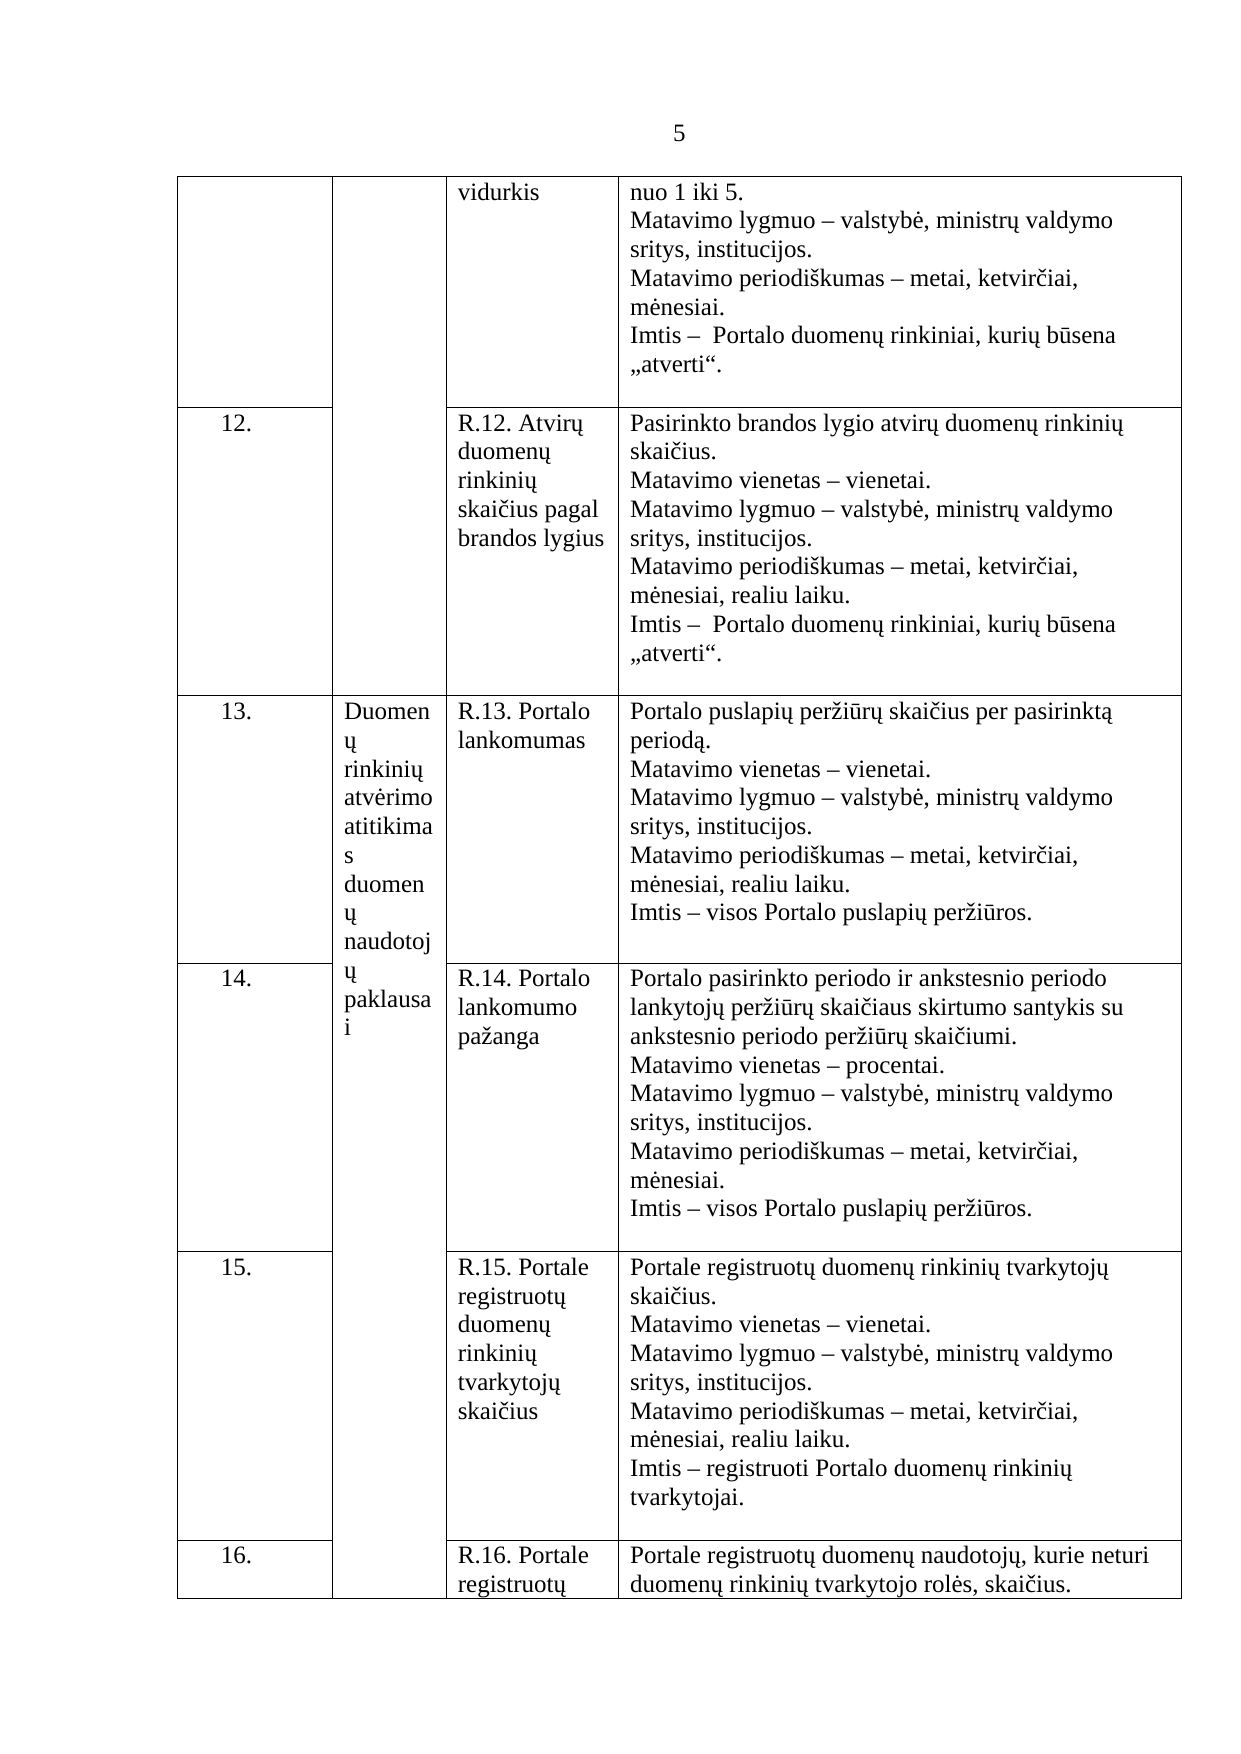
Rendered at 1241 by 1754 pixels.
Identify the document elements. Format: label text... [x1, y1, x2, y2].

table_cell 13. [178, 696, 332, 962]
table_cell [333, 177, 446, 695]
table_cell 16. [178, 1541, 332, 1598]
table_cell 12. [178, 408, 332, 695]
table_cell 15. [178, 1252, 332, 1539]
table_cell R.15. Portale registruotų duomenų rinkinių tvarkytojų skaičius [447, 1252, 618, 1539]
table_cell R.14. Portalo lankomumo pažanga [447, 964, 618, 1251]
table_cell Portale registruotų duomenų naudotojų, kurie neturi duomenų rinkinių tvarkytojo rolės, skaičius. [619, 1541, 1181, 1598]
table_cell vidurkis [447, 177, 618, 407]
table_cell Duomenų rinkinių atvėrimo atitikimas duomenų naudotojų paklausai [333, 696, 446, 1598]
table_cell R.12. Atvirų duomenų rinkinių skaičius pagal brandos lygius [447, 408, 618, 695]
table_cell [178, 177, 332, 407]
table_cell nuo 1 iki 5. Matavimo lygmuo – valstybė, ministrų valdymo sritys, institucijos. Matavimo periodiškumas – metai, ketvirčiai, mėnesiai. Imtis – Portalo duomenų rinkiniai, kurių būsena „atverti“. [619, 177, 1181, 407]
table_cell Portale registruotų duomenų rinkinių tvarkytojų skaičius. Matavimo vienetas – vienetai. Matavimo lygmuo – valstybė, ministrų valdymo sritys, institucijos. Matavimo periodiškumas – metai, ketvirčiai, mėnesiai, realiu laiku. Imtis – registruoti Portalo duomenų rinkinių tvarkytojai. [619, 1252, 1181, 1539]
table_cell R.13. Portalo lankomumas [447, 696, 618, 962]
table_cell Portalo pasirinkto periodo ir ankstesnio periodo lankytojų peržiūrų skaičiaus skirtumo santykis su ankstesnio periodo peržiūrų skaičiumi. Matavimo vienetas – procentai. Matavimo lygmuo – valstybė, ministrų valdymo sritys, institucijos. Matavimo periodiškumas – metai, ketvirčiai, mėnesiai. Imtis – visos Portalo puslapių peržiūros. [619, 964, 1181, 1251]
table_cell R.16. Portale registruotų [447, 1541, 618, 1598]
table_cell 14. [178, 964, 332, 1251]
table_cell Pasirinkto brandos lygio atvirų duomenų rinkinių skaičius. Matavimo vienetas – vienetai. Matavimo lygmuo – valstybė, ministrų valdymo sritys, institucijos. Matavimo periodiškumas – metai, ketvirčiai, mėnesiai, realiu laiku. Imtis – Portalo duomenų rinkiniai, kurių būsena „atverti“. [619, 408, 1181, 695]
table_cell Portalo puslapių peržiūrų skaičius per pasirinktą periodą. Matavimo vienetas – vienetai. Matavimo lygmuo – valstybė, ministrų valdymo sritys, institucijos. Matavimo periodiškumas – metai, ketvirčiai, mėnesiai, realiu laiku. Imtis – visos Portalo puslapių peržiūros. [619, 696, 1181, 962]
